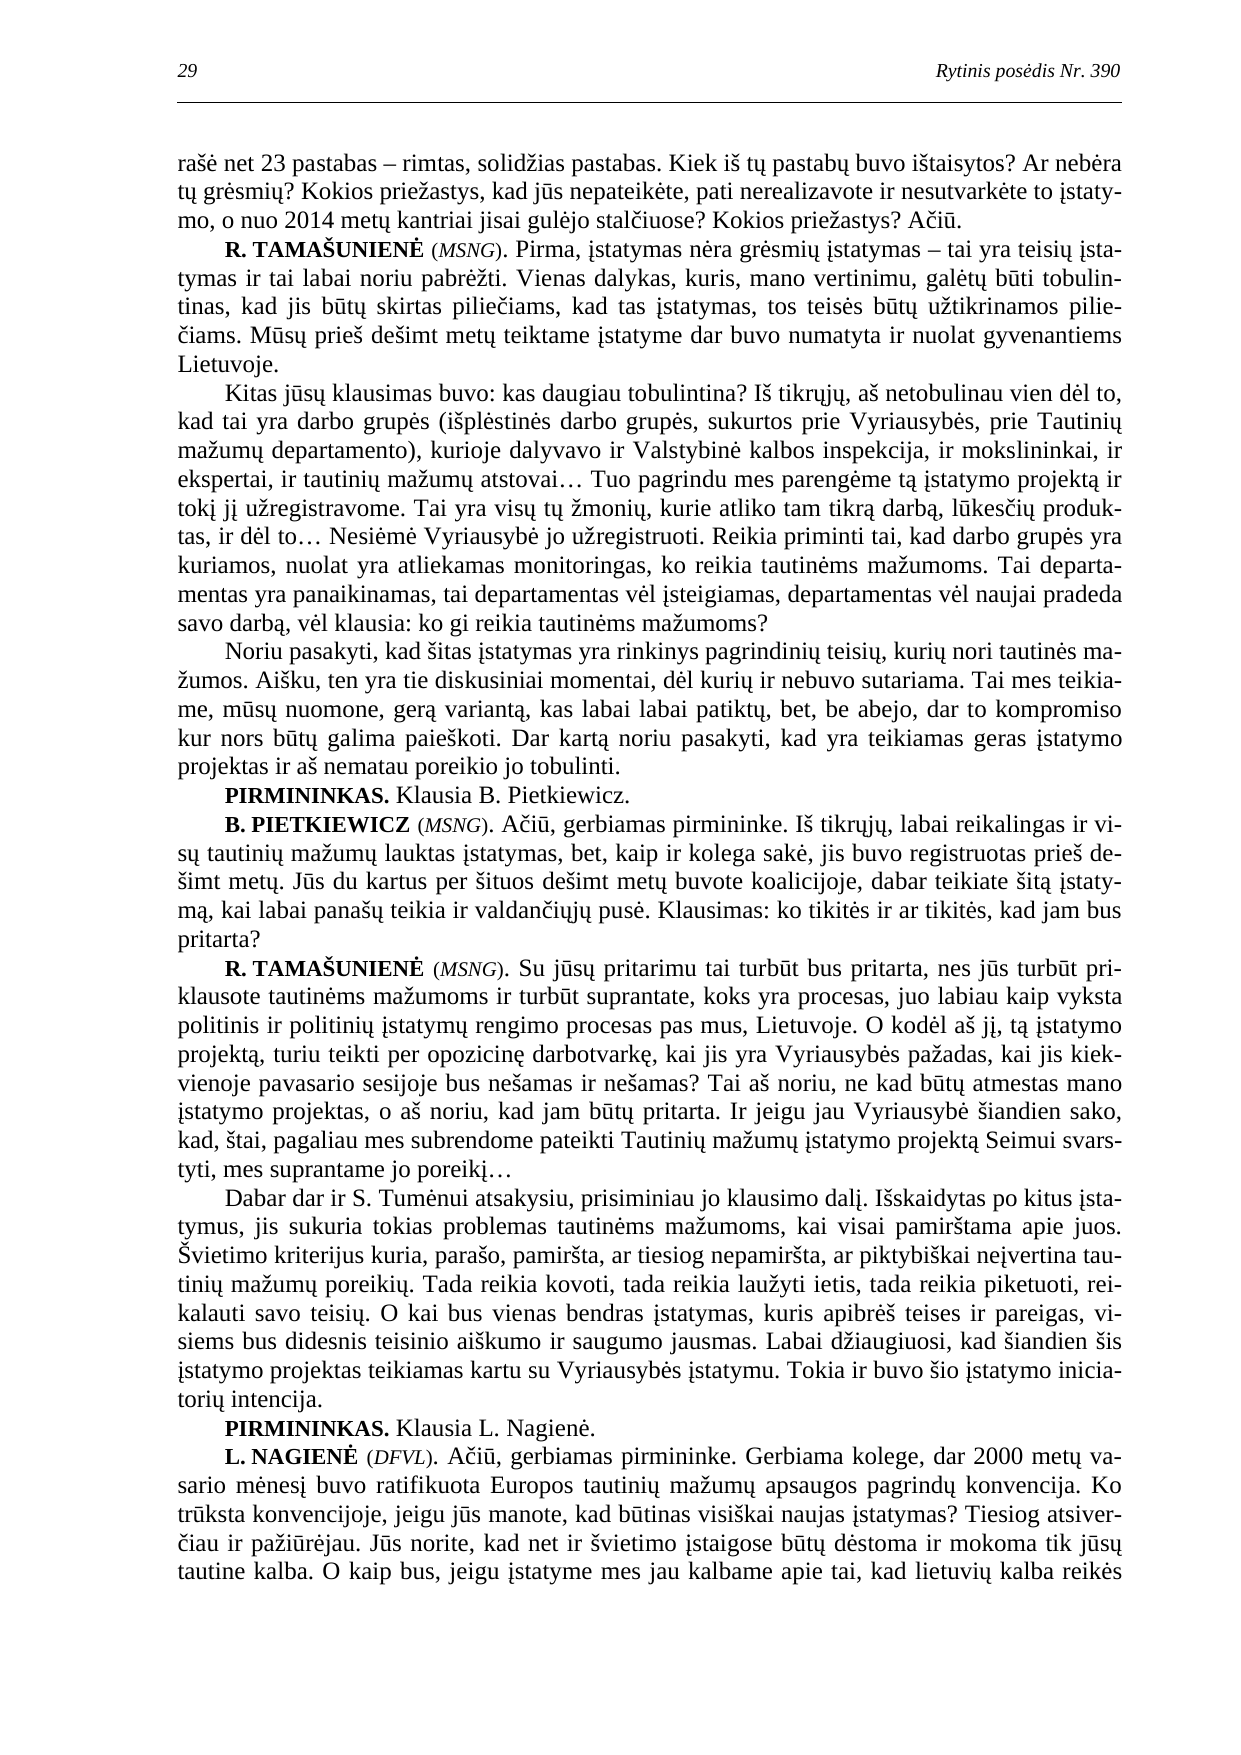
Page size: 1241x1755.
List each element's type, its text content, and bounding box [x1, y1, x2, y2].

text R. TAMAŠUNIENĖ (MSNG). Pir­ma, įsta­ty­mas nė­ra grės­mių įsta­ty­mas – tai yra tei­sių įsta­ty­mas ir tai la­bai no­riu pa­brėž­ti. Vie­nas da­ly­kas, ku­ris, ma­no ver­ti­ni­mu, ga­lė­tų bū­ti to­bu­lin­tinas, kad jis bū­tų skir­tas pi­lie­čiams, kad tas įsta­ty­mas, tos tei­sės bū­tų už­tik­ri­na­mos pi­lie­čiams. Mū­sų prieš de­šimt me­tų teik­ta­me įsta­ty­me dar bu­vo nu­ma­ty­ta ir nuo­lat gy­ve­nan­tiems Lie­tu­vo­je. [177, 234, 1122, 378]
text Ki­tas jū­sų klau­si­mas bu­vo: kas dau­giau to­bu­lin­ti­na? Iš tik­rų­jų, aš ne­to­bu­li­nau vien dėl to, kad tai yra dar­bo gru­pės (iš­plės­ti­nės dar­bo gru­pės, su­kur­tos prie Vy­riau­sy­bės, prie Tau­ti­nių ma­žu­mų de­par­ta­men­to), ku­rio­je da­ly­va­vo ir Vals­ty­bi­nė kal­bos ins­pek­ci­ja, ir moks­li­nin­kai, ir eks­per­tai, ir tau­ti­nių ma­žu­mų at­sto­vai… Tuo pa­grin­du mes pa­ren­gė­me tą įsta­ty­mo pro­jek­tą ir to­kį jį už­re­gist­ra­vo­me. Tai yra vi­sų tų žmo­nių, ku­rie at­li­ko tam tik­rą dar­bą, lū­kes­čių pro­duk­tas, ir dėl to… Ne­si­ė­mė Vy­riau­sy­bė jo už­re­gist­ruo­ti. Rei­kia pri­min­ti tai, kad dar­bo gru­pės yra ku­ria­mos, nuo­lat yra at­lie­ka­mas mo­ni­to­rin­gas, ko rei­kia tau­ti­nėms ma­žu­moms. Tai de­par­ta­men­tas yra pa­nai­ki­na­mas, tai de­par­ta­men­tas vėl įstei­gia­mas, de­par­ta­men­tas vėl nau­jai pra­de­da sa­vo dar­bą, vėl klau­sia: ko gi rei­kia tau­ti­nėms ma­žu­moms? [177, 378, 1122, 636]
text B. PIETKIEWICZ (MSNG). Ačiū, ger­bia­mas pir­mi­nin­ke. Iš tik­rų­jų, la­bai rei­ka­lin­gas ir vi­sų tau­ti­nių ma­žu­mų lauk­tas įsta­ty­mas, bet, kaip ir ko­le­ga sa­kė, jis bu­vo re­gist­ruo­tas prieš de­šimt me­tų. Jūs du kar­tus per ši­tuos de­šimt me­tų bu­vo­te ko­a­li­ci­jo­je, da­bar tei­kia­te ši­tą įsta­ty­mą, kai la­bai pa­na­šų tei­kia ir val­dan­čių­jų pu­sė. Klau­si­mas: ko ti­ki­tės ir ar ti­ki­tės, kad jam bus pri­tar­ta? [177, 809, 1122, 953]
text L. NAGIENĖ (DFVL). Ačiū, ger­bia­mas pir­mi­nin­ke. Ger­bia­ma ko­le­ge, dar 2000 me­tų va­sa­rio mė­ne­sį bu­vo ra­ti­fi­kuo­ta Eu­ro­pos tau­ti­nių ma­žu­mų ap­sau­gos pa­grin­dų kon­ven­ci­ja. Ko trūks­ta kon­ven­ci­jo­je, jei­gu jūs ma­no­te, kad bū­ti­nas vi­siš­kai nau­jas įsta­ty­mas? Tie­siog at­si­ver­čiau ir pa­žiū­rė­jau. Jūs no­ri­te, kad net ir švie­ti­mo įstai­go­se bū­tų dės­to­ma ir mo­ko­ma tik jū­sų tau­ti­ne kal­ba. O kaip bus, jei­gu įsta­ty­me mes jau kal­ba­me apie tai, kad lie­tu­vių kal­ba rei­kės [177, 1441, 1122, 1585]
text Da­bar dar ir S. Tu­mė­nui at­sa­ky­siu, pri­si­mi­niau jo klau­si­mo da­lį. Iš­skai­dy­tas po ki­tus įsta­ty­mus, jis su­ku­ria to­kias pro­ble­mas tau­ti­nėms ma­žu­moms, kai vi­sai pa­mirš­ta­ma apie juos. Švie­ti­mo kri­te­ri­jus ku­ria, pa­ra­šo, pa­mirš­ta, ar tie­siog ne­pa­mirš­ta, ar pik­ty­biš­kai ne­įver­ti­na tau­ti­nių ma­žu­mų po­rei­kių. Ta­da rei­kia ko­vo­ti, ta­da rei­kia lau­žy­ti ie­tis, ta­da rei­kia pi­ke­tuo­ti, rei­ka­lau­ti sa­vo tei­sių. O kai bus vie­nas ben­dras įsta­ty­mas, ku­ris api­brėš tei­ses ir pa­rei­gas, vi­siems bus di­des­nis tei­si­nio aiš­ku­mo ir sau­gu­mo jaus­mas. La­bai džiau­giuo­si, kad šian­dien šis įsta­ty­mo pro­jek­tas tei­kia­mas kar­tu su Vy­riau­sy­bės įsta­ty­mu. To­kia ir bu­vo šio įsta­ty­mo ini­cia­to­rių in­ten­ci­ja. [177, 1183, 1122, 1413]
text ra­šė net 23 pa­sta­bas – rim­tas, so­li­džias pa­sta­bas. Kiek iš tų pa­sta­bų bu­vo iš­tai­sy­tos? Ar ne­bė­ra tų grės­mių? Ko­kios prie­žas­tys, kad jūs ne­pa­tei­kė­te, pa­ti ne­re­a­li­za­vo­te ir ne­su­tvar­kė­te to įsta­ty­mo, o nuo 2014 me­tų kan­triai ji­sai gu­lė­jo stal­čiuo­se? Ko­kios prie­žas­tys? Ačiū. [177, 148, 1122, 234]
text PIRMININKAS. Klau­sia B. Piet­kie­wicz. [177, 780, 1122, 809]
text R. TAMAŠUNIENĖ (MSNG). Su jū­sų pri­ta­ri­mu tai tur­būt bus pri­tar­ta, nes jūs tur­būt pri­klau­so­te tau­ti­nėms ma­žu­moms ir tur­būt su­pran­ta­te, koks yra pro­ce­sas, juo la­biau kaip vyks­ta po­li­ti­nis ir po­li­ti­nių įsta­ty­mų ren­gi­mo pro­ce­sas pas mus, Lie­tu­vo­je. O ko­dėl aš jį, tą įsta­ty­mo pro­jek­tą, tu­riu teik­ti per opo­zi­ci­nę dar­bo­tvarkę, kai jis yra Vy­riau­sy­bės pa­ža­das, kai jis kiek­vie­no­je pa­va­sa­rio se­si­jo­je bus ne­ša­mas ir ne­ša­mas? Tai aš no­riu, ne kad bū­tų at­mes­tas ma­no įsta­ty­mo pro­jek­tas, o aš no­riu, kad jam bū­tų pri­tar­ta. Ir jei­gu jau Vy­riau­sy­bė šian­dien sa­ko, kad, štai, pa­ga­liau mes su­bren­do­me pa­teik­ti Tau­ti­nių ma­žu­mų įsta­ty­mo pro­jek­tą Sei­mui svars­ty­ti, mes su­pran­ta­me jo po­rei­kį… [177, 953, 1122, 1183]
text No­riu pa­sa­ky­ti, kad ši­tas įsta­ty­mas yra rin­ki­nys pa­grin­di­nių tei­sių, ku­rių no­ri tau­ti­nės ma­žu­mos. Aiš­ku, ten yra tie dis­ku­si­niai mo­men­tai, dėl ku­rių ir ne­bu­vo su­ta­ria­ma. Tai mes tei­kia­me, mū­sų nuo­mo­ne, ge­rą va­rian­tą, kas la­bai la­bai pa­tik­tų, bet, be abe­jo, dar to kom­pro­mi­so kur nors bū­tų ga­li­ma pa­ieš­ko­ti. Dar kar­tą no­riu pa­sa­ky­ti, kad yra tei­kia­mas ge­ras įsta­ty­mo pro­jek­tas ir aš ne­ma­tau po­rei­kio jo to­bu­lin­ti. [177, 636, 1122, 780]
text PIRMININKAS. Klau­sia L. Na­gie­nė. [177, 1413, 1122, 1441]
